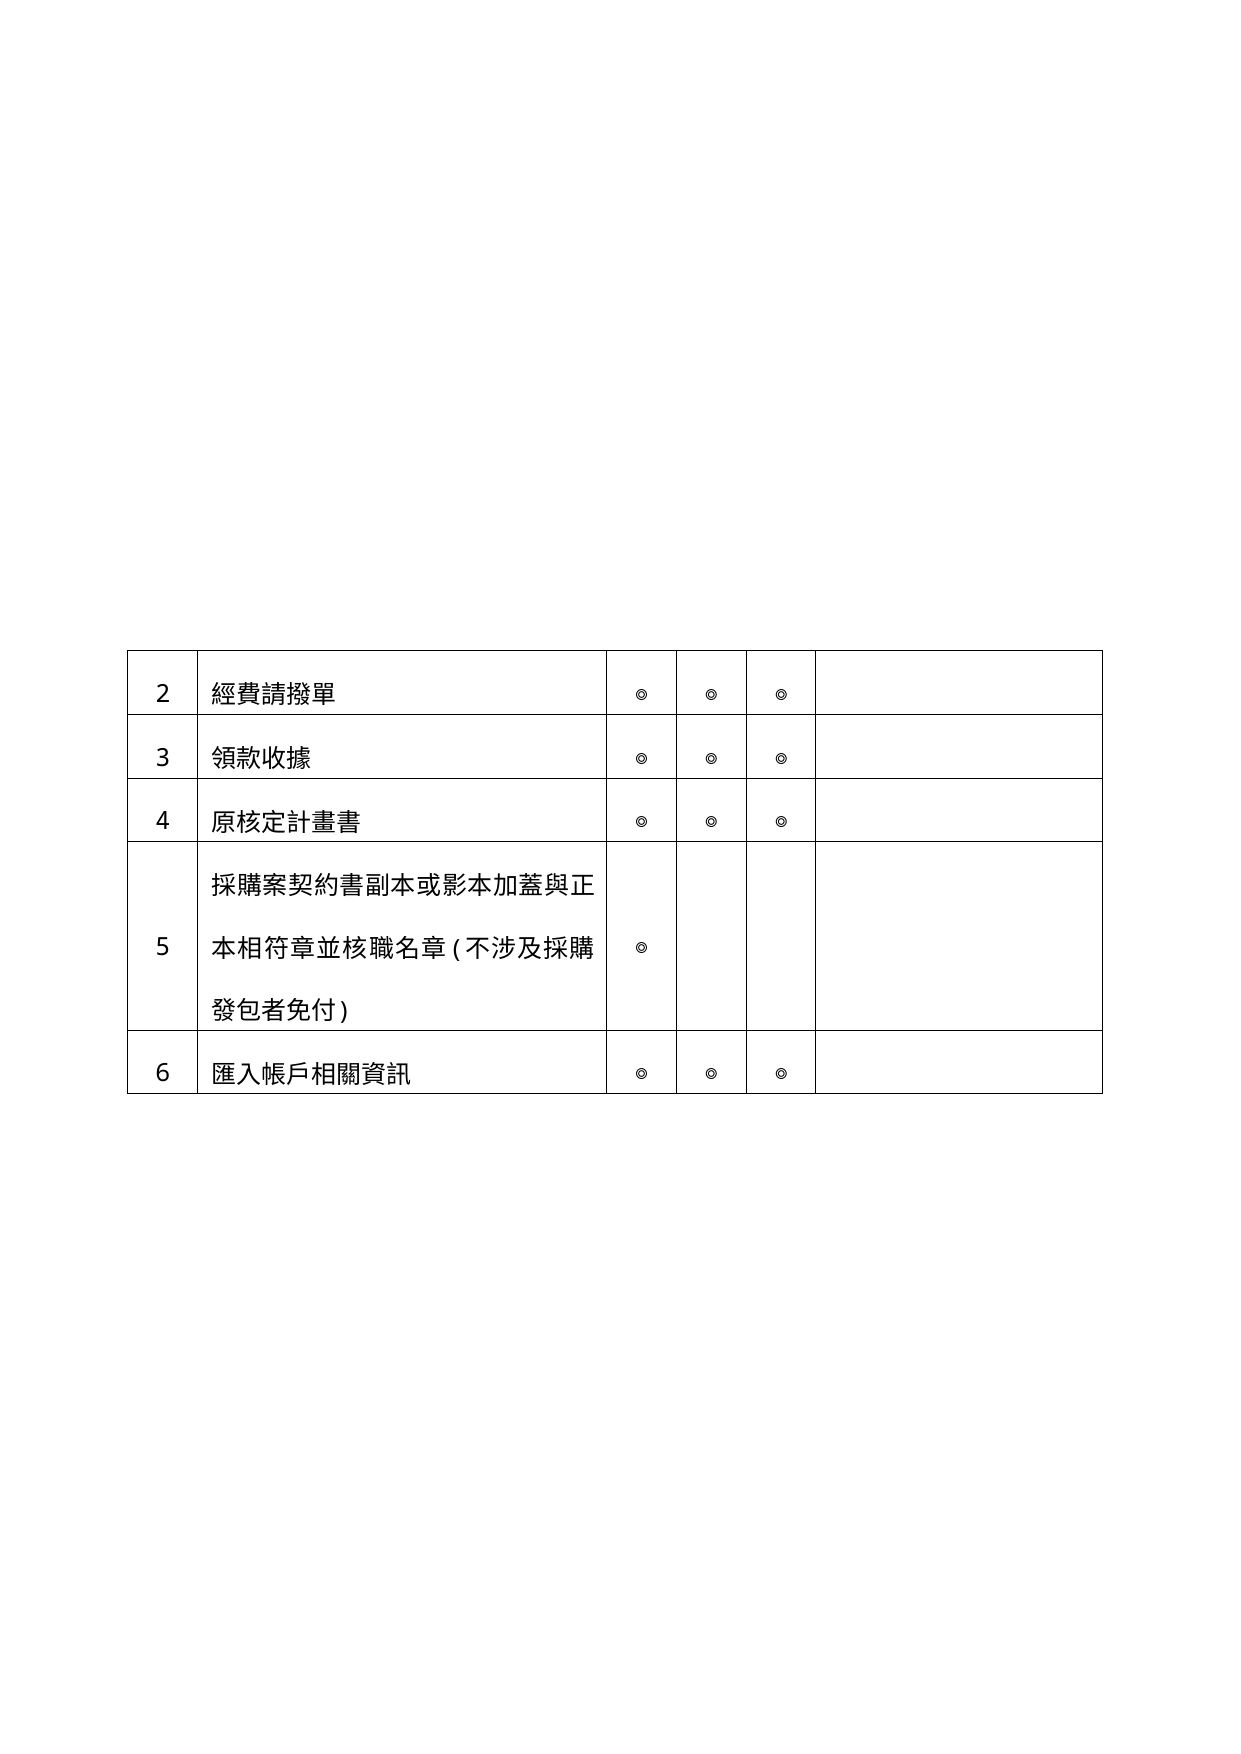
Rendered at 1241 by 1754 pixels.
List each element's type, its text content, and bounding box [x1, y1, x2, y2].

table_cell [816, 1031, 1102, 1093]
table_cell ◎ [677, 715, 746, 777]
table_cell 2 [128, 651, 197, 714]
table_cell 6 [128, 1031, 197, 1093]
table_cell ◎ [747, 1031, 815, 1093]
table_cell [816, 715, 1102, 777]
table_cell 匯入帳戶相關資訊 [198, 1031, 606, 1093]
table_cell 經費請撥單 [198, 651, 606, 714]
table_cell ◎ [607, 779, 676, 841]
table_cell 採購案契約書副本或影本加蓋與正本相符章並核職名章(不涉及採購發包者免付) [198, 842, 606, 1029]
table_cell 原核定計畫書 [198, 779, 606, 841]
table_cell [677, 842, 746, 1029]
table_cell ◎ [747, 779, 815, 841]
table_cell 4 [128, 779, 197, 841]
table_cell ◎ [747, 715, 815, 777]
table_cell [816, 842, 1102, 1029]
table_cell ◎ [607, 842, 676, 1029]
table_cell [816, 651, 1102, 714]
table_cell [747, 842, 815, 1029]
table_cell [816, 779, 1102, 841]
table_cell ◎ [607, 715, 676, 777]
table_cell ◎ [607, 651, 676, 714]
table_cell 5 [128, 842, 197, 1029]
table_cell 領款收據 [198, 715, 606, 777]
table_cell ◎ [677, 651, 746, 714]
table_cell ◎ [607, 1031, 676, 1093]
table_cell ◎ [677, 779, 746, 841]
table_cell ◎ [677, 1031, 746, 1093]
table_cell ◎ [747, 651, 815, 714]
table_cell 3 [128, 715, 197, 777]
